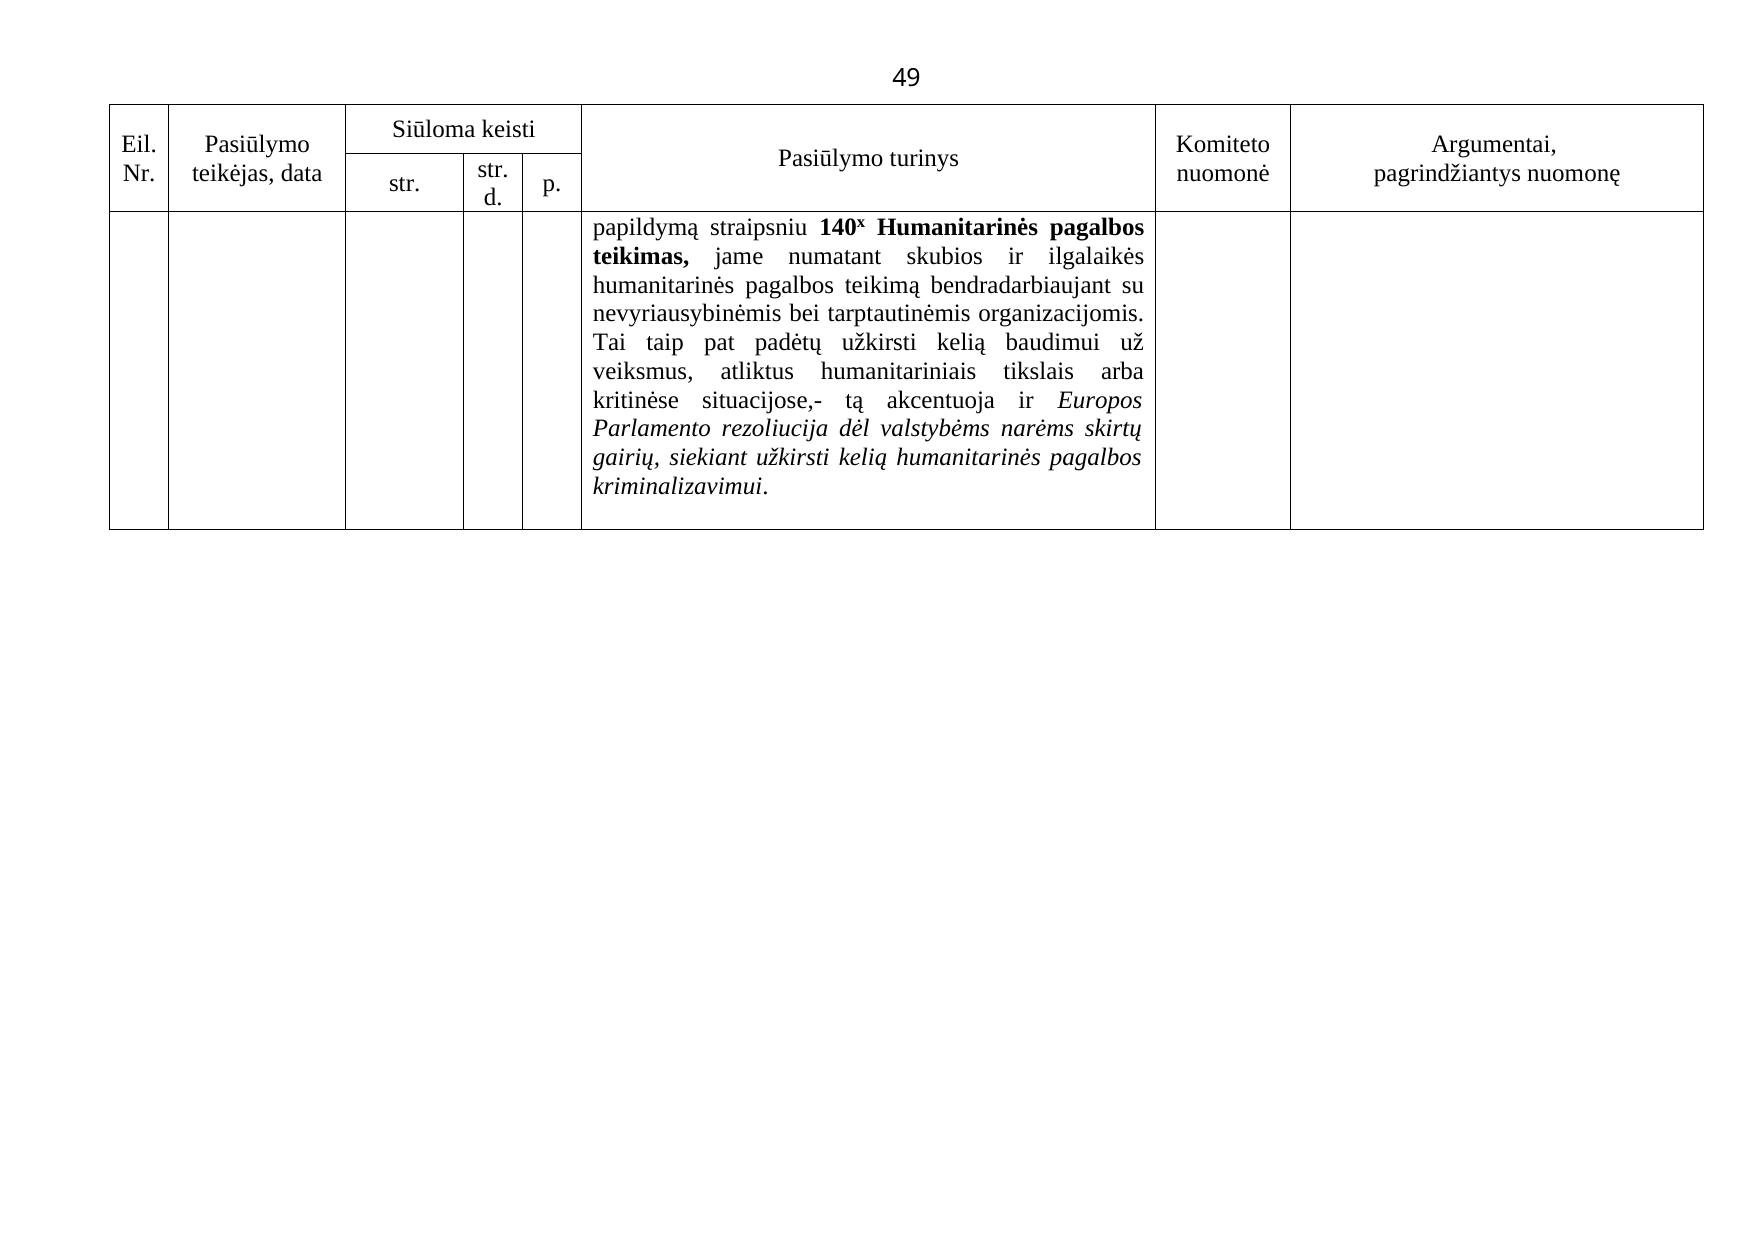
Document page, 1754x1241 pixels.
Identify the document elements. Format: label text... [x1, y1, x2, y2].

table_header Pasiūlymo teikėjas, data [169, 105, 345, 211]
table_header Siūloma keisti [346, 105, 581, 153]
table_cell [464, 212, 522, 528]
table_cell str. [346, 154, 463, 211]
table_cell papildymą straipsniu 140x Humanitarinės pagalbos teikimas, jame numatant skubios ir ilgalaikės humanitarinės pagalbos teikimą bendradarbiaujant su nevyriausybinėmis bei tarptautinėmis organizacijomis. Tai taip pat padėtų užkirsti kelią baudimui už veiksmus, atliktus humanitariniais tikslais arba kritinėse situacijose,- tą akcentuoja ir Europos Parlamento rezoliucija dėl valstybėms narėms skirtų gairių, siekiant užkirsti kelią humanitarinės pagalbos kriminalizavimui. [582, 212, 1155, 528]
table_header Komiteto nuomonė [1156, 105, 1290, 211]
table_cell p. [523, 154, 581, 211]
table_cell [523, 212, 581, 528]
table_cell [169, 212, 345, 528]
table_header Argumentai, pagrindžiantys nuomonę [1291, 105, 1703, 211]
table_cell [1291, 212, 1703, 528]
table_cell [1156, 212, 1290, 528]
table_header Eil. Nr. [110, 105, 168, 211]
table_cell [346, 212, 463, 528]
table_header Pasiūlymo turinys [582, 105, 1155, 211]
table_cell str. d. [464, 154, 522, 211]
table_cell [110, 212, 168, 528]
